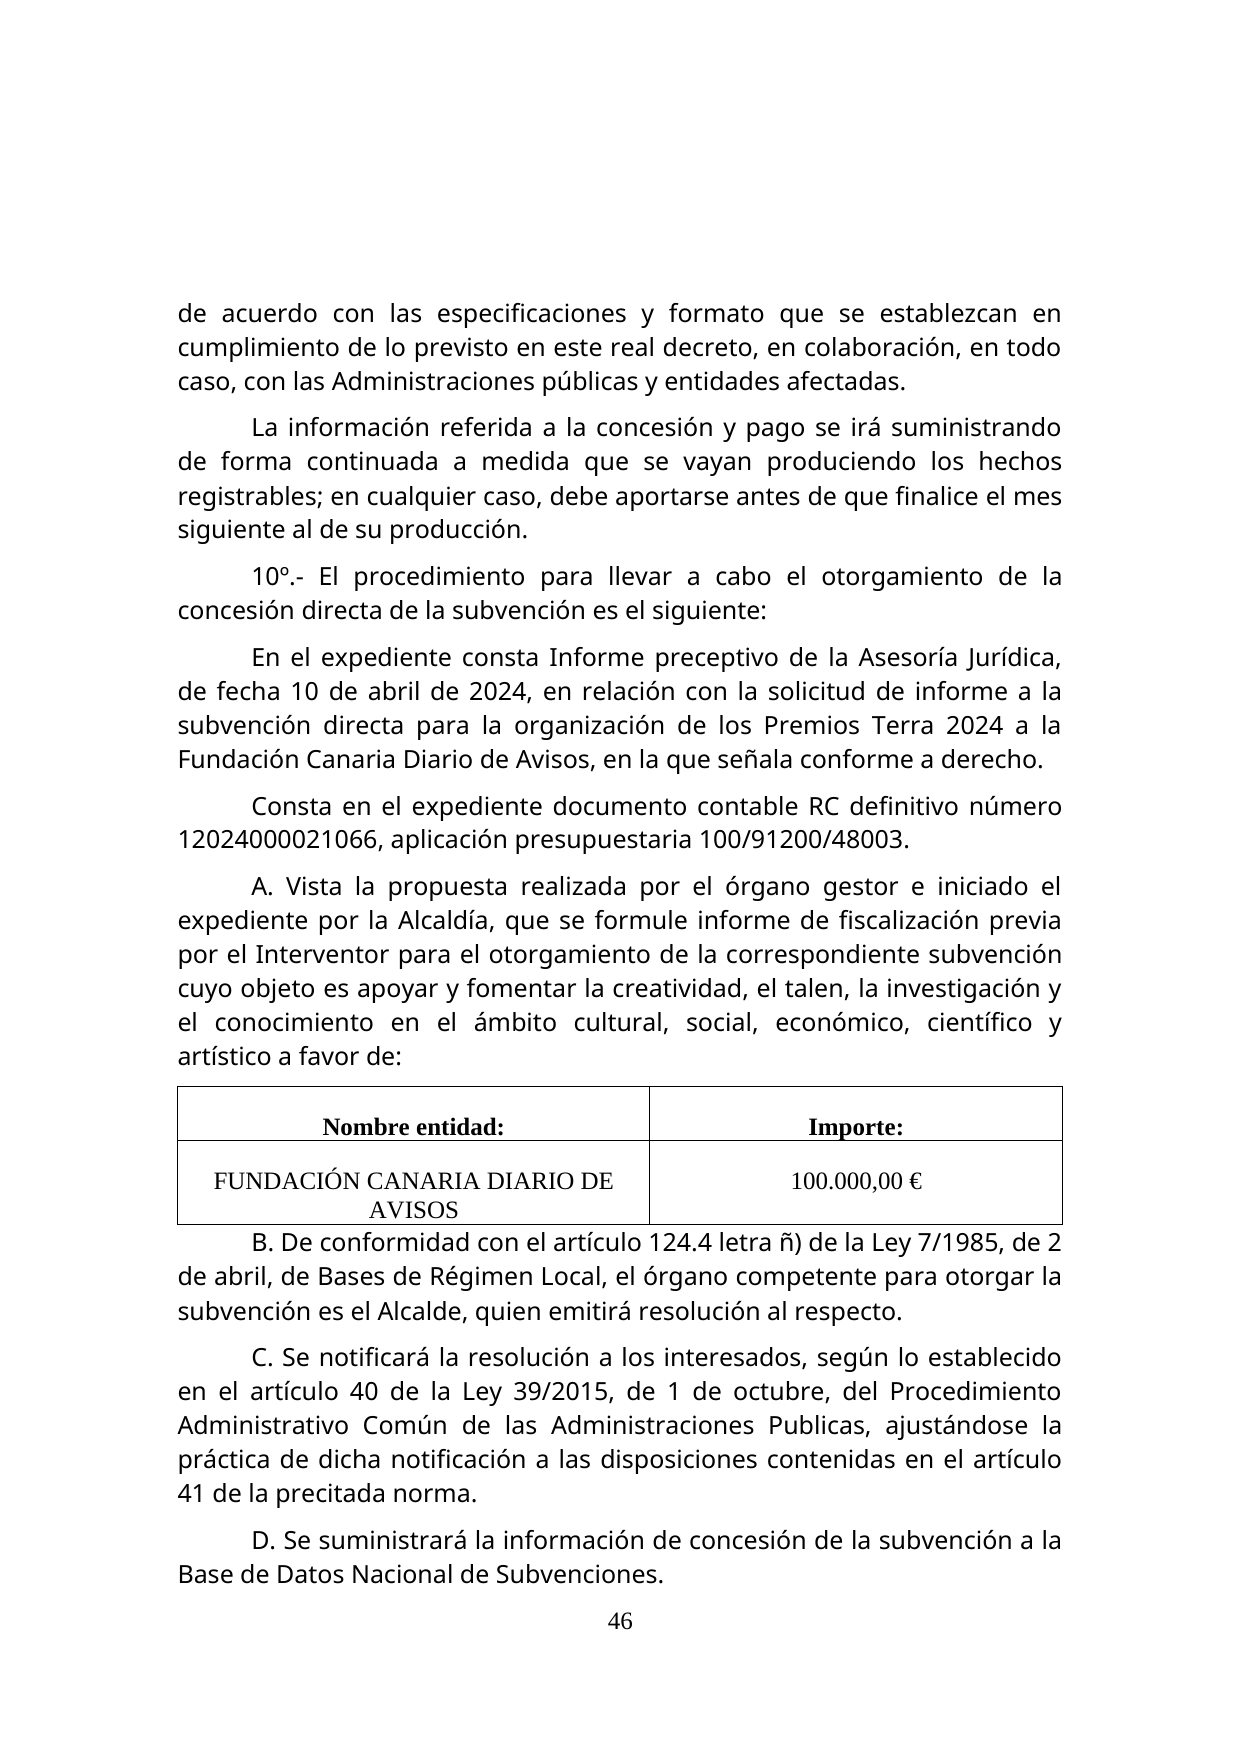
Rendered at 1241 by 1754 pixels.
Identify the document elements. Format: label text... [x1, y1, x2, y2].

text B. De conformidad con el artículo 124.4 letra ñ) de la Ley 7/1985, de 2 de abril, de Bases de Régimen Local, el órgano competente para otorgar la subvención es el Alcalde, quien emitirá resolución al respecto. [177, 1225, 1063, 1327]
text 10º.- El procedimiento para llevar a cabo el otorgamiento de la concesión directa de la subvención es el siguiente: [177, 559, 1063, 627]
table_header Importe: [650, 1087, 1062, 1140]
table_header Nombre entidad: [178, 1087, 649, 1140]
text D. Se suministrará la información de concesión de la subvención a la Base de Datos Nacional de Subvenciones. [177, 1522, 1063, 1591]
text C. Se notificará la resolución a los interesados, según lo establecido en el artículo 40 de la Ley 39/2015, de 1 de octubre, del Procedimiento Administrativo Común de las Administraciones Publicas, ajustándose la práctica de dicha notificación a las disposiciones contenidas en el artículo 41 de la precitada norma. [177, 1340, 1063, 1510]
text de acuerdo con las especificaciones y formato que se establezcan en cumplimiento de lo previsto en este real decreto, en colaboración, en todo caso, con las Administraciones públicas y entidades afectadas. [177, 295, 1063, 397]
table_cell 100.000,00 € [650, 1141, 1062, 1224]
table_cell FUNDACIÓN CANARIA DIARIO DE AVISOS [178, 1141, 649, 1224]
text Consta en el expediente documento contable RC definitivo número 12024000021066, aplicación presupuestaria 100/91200/48003. [177, 788, 1063, 856]
text A. Vista la propuesta realizada por el órgano gestor e iniciado el expediente por la Alcaldía, que se formule informe de fiscalización previa por el Interventor para el otorgamiento de la correspondiente subvención cuyo objeto es apoyar y fomentar la creatividad, el talen, la investigación y el conocimiento en el ámbito cultural, social, económico, científico y artístico a favor de: [177, 869, 1063, 1073]
text En el expediente consta Informe preceptivo de la Asesoría Jurídica, de fecha 10 de abril de 2024, en relación con la solicitud de informe a la subvención directa para la organización de los Premios Terra 2024 a la Fundación Canaria Diario de Avisos, en la que señala conforme a derecho. [177, 639, 1063, 776]
text La información referida a la concesión y pago se irá suministrando de forma continuada a medida que se vayan produciendo los hechos registrables; en cualquier caso, debe aportarse antes de que finalice el mes siguiente al de su producción. [177, 410, 1063, 546]
